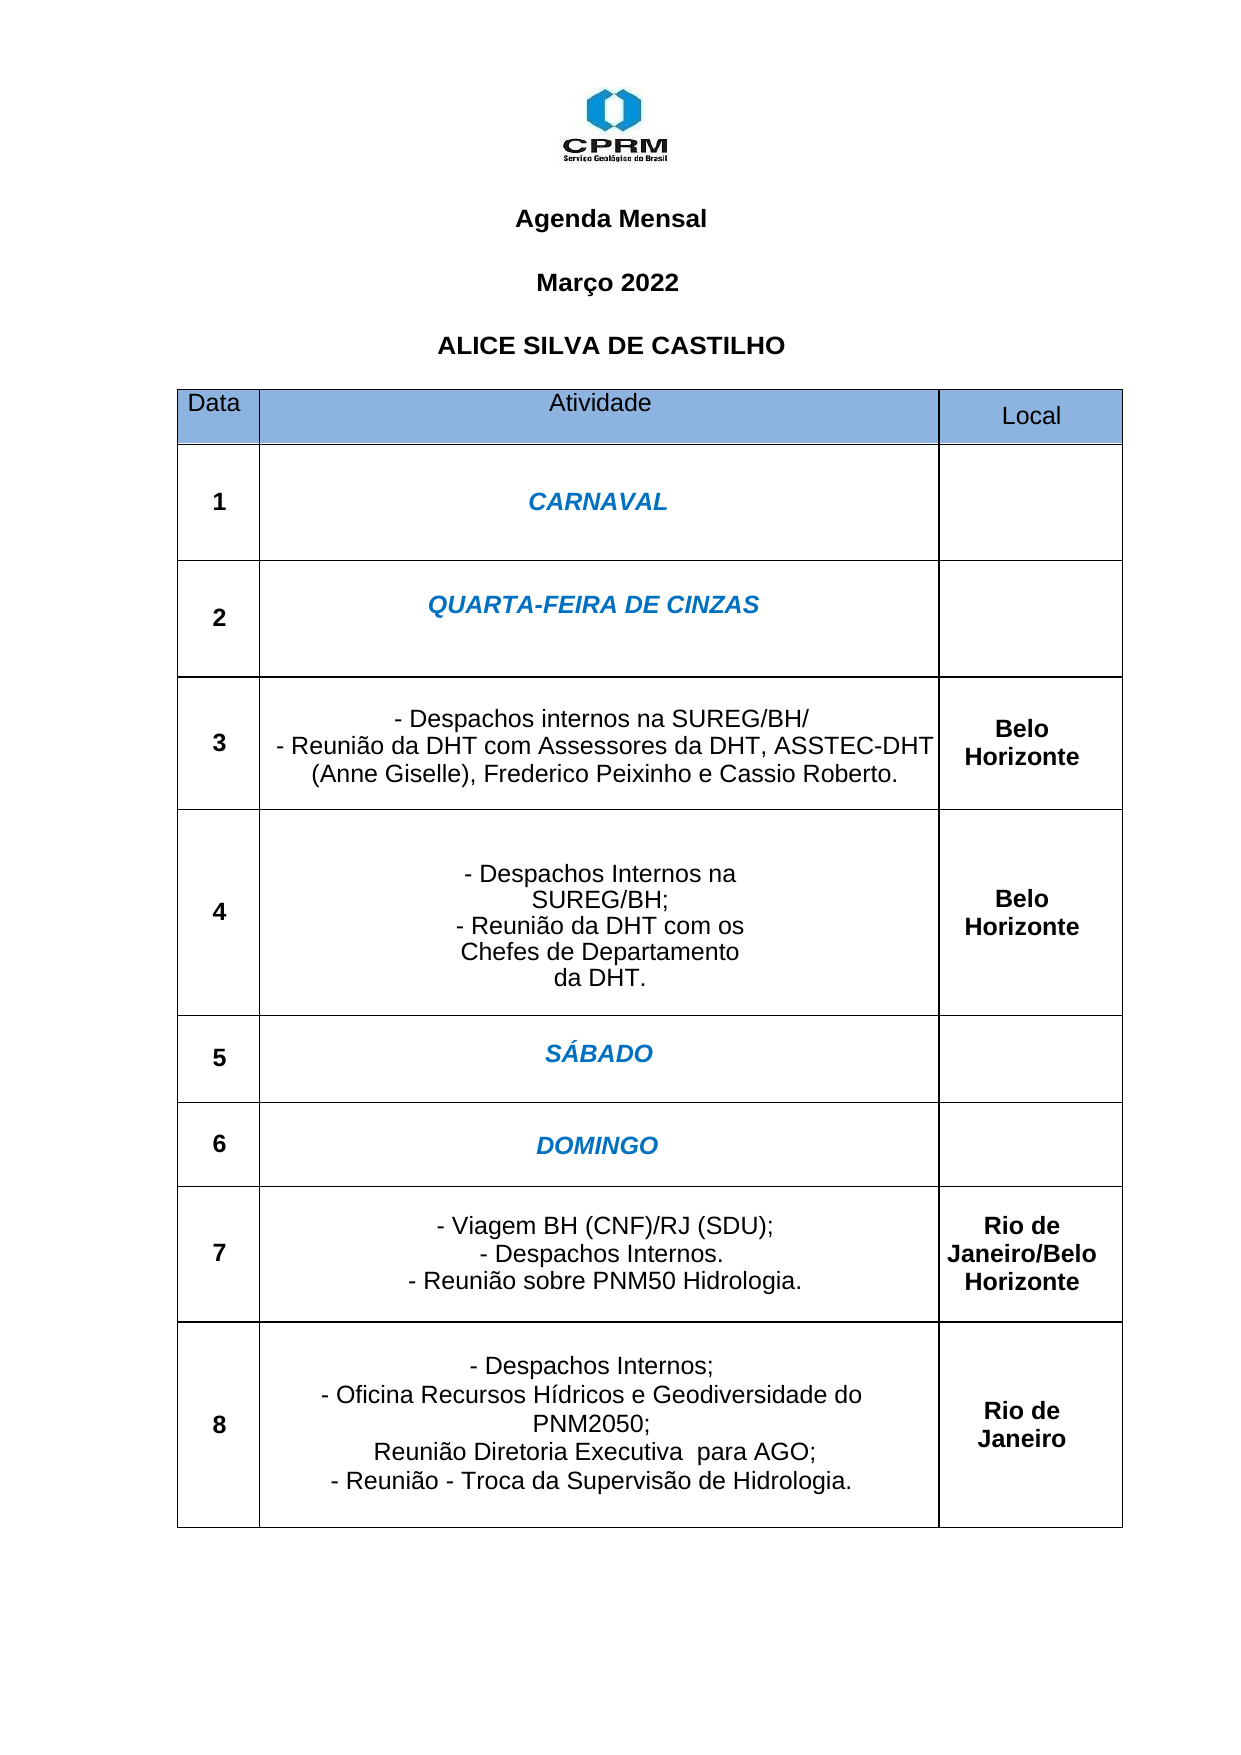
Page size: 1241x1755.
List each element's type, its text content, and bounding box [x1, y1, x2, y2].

table_cell 7 [178, 1187, 259, 1321]
table_cell DOMINGO [260, 1103, 938, 1186]
table_cell [940, 1103, 1122, 1186]
table_cell 1 [178, 445, 259, 560]
table_cell Belo Horizonte [940, 678, 1122, 809]
table_cell - Despachos Internos na SUREG/BH; - Reunião da DHT com os Chefes de Departamento da DHT. [260, 810, 938, 1015]
table_cell 3 [178, 678, 259, 809]
table_cell 2 [178, 561, 259, 676]
table_cell CARNAVAL [260, 445, 938, 560]
text Março 2022 [424, 267, 798, 296]
text ALICE SILVA DE CASTILHO [424, 331, 798, 359]
table_cell 5 [178, 1016, 259, 1102]
table_cell - Despachos internos na SUREG/BH/ - Reunião da DHT com Assessores da DHT, ASSTEC-DHT (Anne Giselle), Frederico Peixinho e Cassio Roberto. [260, 678, 938, 809]
text Agenda Mensal [424, 204, 798, 233]
table_cell - Despachos Internos; - Oficina Recursos Hídricos e Geodiversidade do PNM2050; Reunião Diretoria Executiva para AGO; - Reunião - Troca da Supervisão de Hidrologia. [260, 1323, 938, 1527]
table_cell QUARTA-FEIRA DE CINZAS [260, 561, 938, 676]
table_cell [940, 1016, 1122, 1102]
table_cell 8 [178, 1323, 259, 1527]
table_header Atividade [260, 390, 938, 443]
table_cell - Viagem BH (CNF)/RJ (SDU); - Despachos Internos. - Reunião sobre PNM50 Hidrologia. [260, 1187, 938, 1321]
table_cell Rio de Janeiro [940, 1323, 1122, 1527]
table_cell Rio de Janeiro/Belo Horizonte [940, 1187, 1122, 1321]
table_cell [940, 445, 1122, 560]
table_header Local [940, 390, 1122, 443]
table_cell [940, 561, 1122, 676]
table_cell 4 [178, 810, 259, 1015]
table_cell SÁBADO [260, 1016, 938, 1102]
table_cell 6 [178, 1103, 259, 1186]
table_cell Belo Horizonte [940, 810, 1122, 1015]
table_header Data [178, 390, 259, 443]
